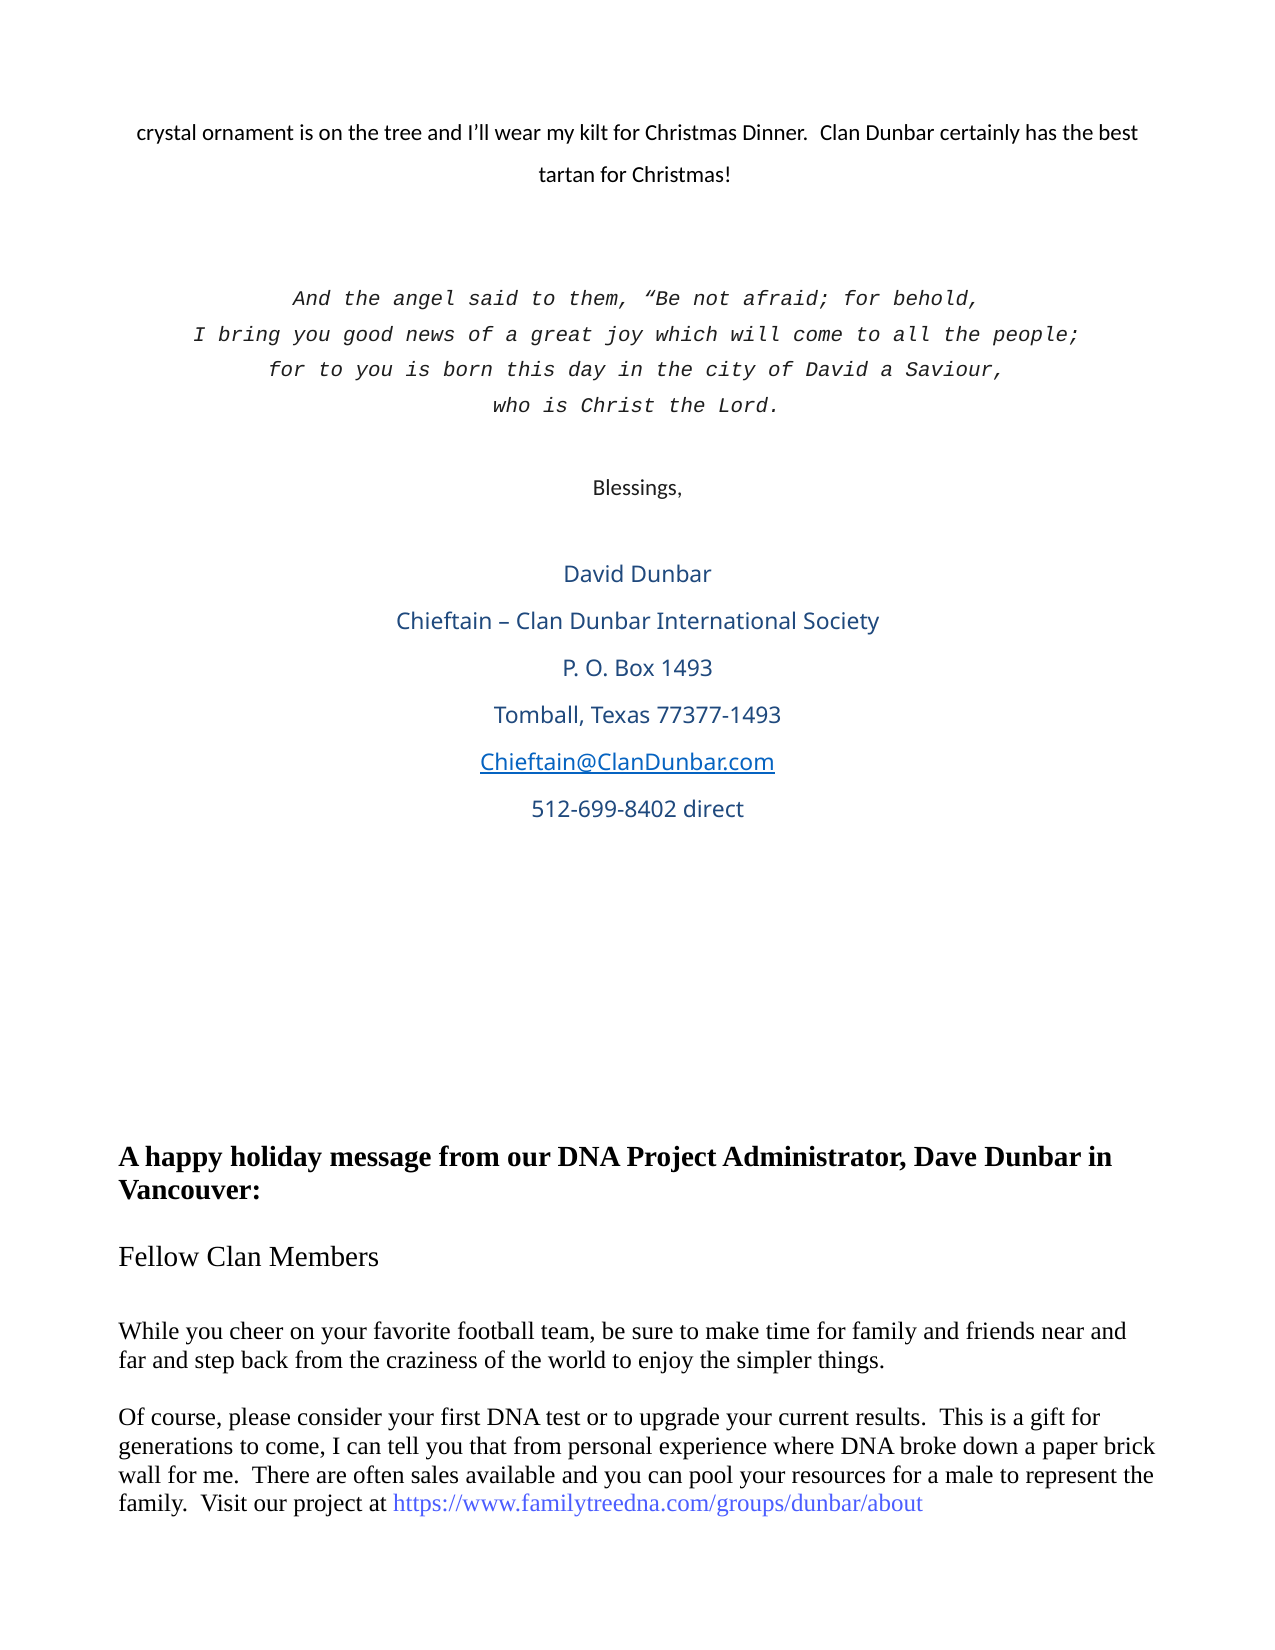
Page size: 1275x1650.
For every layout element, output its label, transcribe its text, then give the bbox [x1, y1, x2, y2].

text I bring you good news of a great joy which will come to all the people; [118, 324, 1157, 347]
text Tomball, Texas 77377-1493 [118, 699, 1157, 730]
text David Dunbar [118, 558, 1157, 589]
text Chieftain@ClanDunbar.com [118, 746, 1157, 777]
text Chieftain – Clan Dunbar International Society [118, 605, 1157, 636]
text 512-699-8402 direct [118, 793, 1157, 824]
text crystal ornament is on the tree and I’ll wear my kilt for Christmas Dinner. Clan Dunbar certainly has the best tartan for Christmas! [118, 118, 1157, 188]
text for to you is born this day in the city of David a Saviour, [118, 359, 1157, 383]
text Blessings, [118, 473, 1157, 501]
text And the angel said to them, “Be not afraid; for behold, [118, 288, 1157, 312]
text While you cheer on your favorite football team, be sure to make time for family and friends near and far and step back from the craziness of the world to enjoy the simpler things. [118, 1316, 1157, 1373]
text A happy holiday message from our DNA Project Administrator, Dave Dunbar in Vancouver: [118, 1139, 1157, 1206]
text who is Christ the Lord. [118, 394, 1157, 418]
text Fellow Clan Members [118, 1239, 1157, 1273]
text Of course, please consider your first DNA test or to upgrade your current results. This is a gift for generations to come, I can tell you that from personal experience where DNA broke down a paper brick wall for me. There are often sales available and you can pool your resources for a male to represent the family. Visit our project at https://www.familytreedna.com/groups/dunbar/about [118, 1402, 1157, 1517]
text P. O. Box 1493 [118, 652, 1157, 683]
